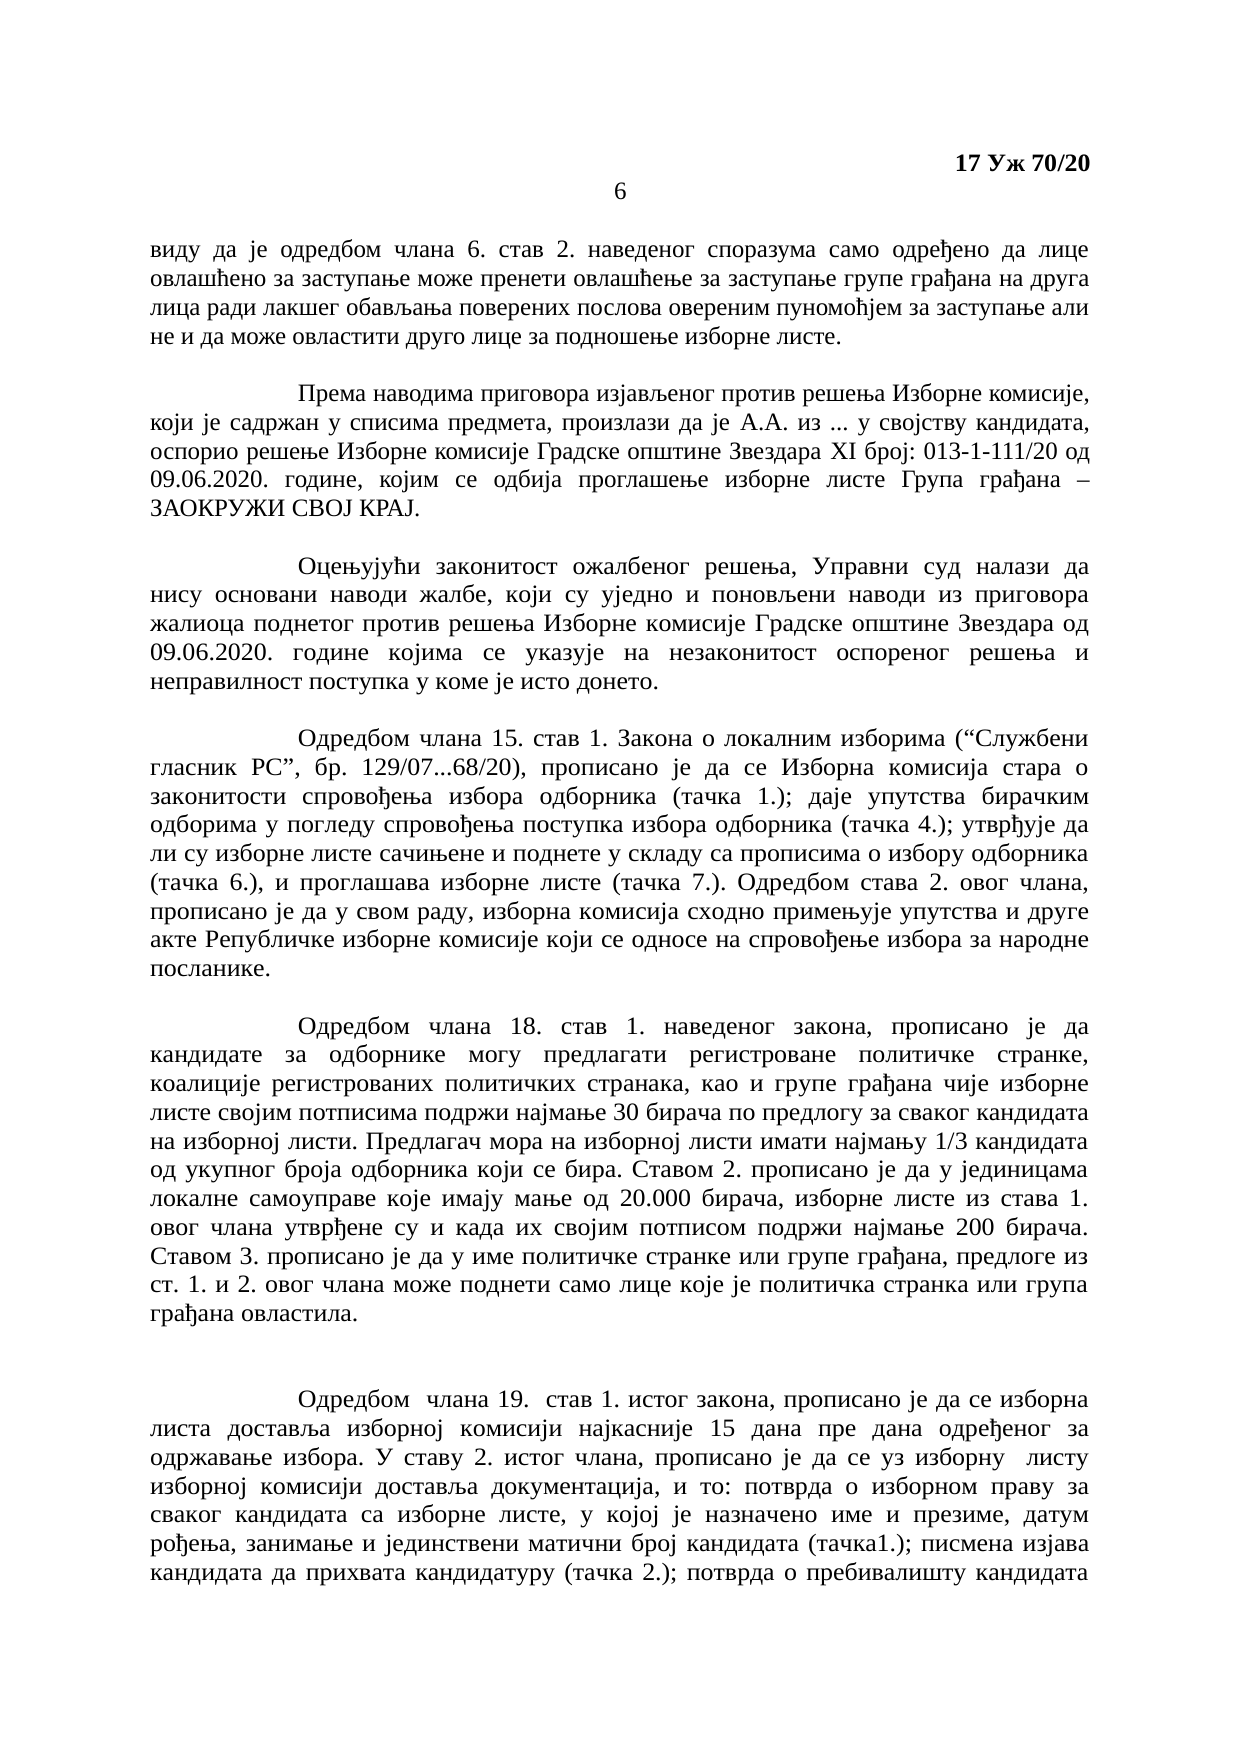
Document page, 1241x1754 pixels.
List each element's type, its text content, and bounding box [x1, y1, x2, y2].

text Одредбом члана 15. став 1. Закона о локалним изборима (“Службени гласник РС”, бр. 129/07...68/20), прописано је да се Изборна комисија стара о законитости спровођења избора одборника (тачка 1.); даје упутства бирачким одборима у погледу спровођења поступка избора одборника (тачка 4.); утврђује да ли су изборне листе сачињене и поднете у складу са прописима о избору одборника (тачка 6.), и проглашава изборне листе (тачка 7.). Одредбом става 2. овог члана, прописано је да у свом раду, изборна комисија сходно примењује упутства и друге акте Републичке изборне комисије који се односе на спровођење избора за народне посланике. [150, 723, 1090, 982]
text Одредбом члана 18. став 1. наведеног закона, прописано је да кандидате за одборнике могу предлагати регистроване политичке странке, коалиције регистрованих политичких странака, као и групе грађана чије изборне листе својим потписима подржи најмање 30 бирача по предлогу за сваког кандидата на изборној листи. Предлагач мора на изборној листи имати најмању 1/3 кандидата од укупног броја одборника који се бира. Ставом 2. прописано је да у јединицама локалне самоуправе које имају мање од 20.000 бирача, изборне листе из става 1. овог члана утврђене су и када их својим потписом подржи најмање 200 бирача. Ставом 3. прописано је да у име политичке странке или групе грађана, предлоге из ст. 1. и 2. овог члана може поднети само лице које је политичка странка или група грађана овластила. [150, 1011, 1090, 1327]
text Према наводима приговора изјављеног против решења Изборне комисије, који је садржан у списима предмета, произлази да је А.А. из ... у својству кандидата, оспорио решење Изборне комисије Градске општине Звездара XI број: 013-1-111/20 од 09.06.2020. године, којим се одбија проглашење изборне листе Група грађана – ЗАОКРУЖИ СВОЈ КРАЈ. [150, 378, 1090, 522]
text виду да је одредбом члана 6. став 2. наведеног споразума само одређено да лице овлашћено за заступање може пренети овлашћење за заступање групе грађана на друга лица ради лакшег обављања поверених послова овереним пуномоћјем за заступање али не и да може овластити друго лице за подношење изборне листе. [150, 234, 1090, 349]
text Оцењујући законитост ожалбеног решења, Управни суд налази да нису основани наводи жалбе, који су уједно и поновљени наводи из приговора жалиоца поднетог против решења Изборне комисије Градске општине Звездара од 09.06.2020. године којима се указује на незаконитост оспореног решења и неправилност поступка у коме је исто донето. [150, 551, 1090, 694]
text Одредбом члана 19. став 1. истог закона, прописано је да се изборна листа доставља изборној комисији најкасније 15 дана пре дана одређеног за одржавање избора. У ставу 2. истог члана, прописано је да се уз изборну листу изборној комисији доставља документација, и то: потврда о изборном праву за сваког кандидата са изборне листе, у којој је назначено име и презиме, датум рођења, занимање и јединствени матични број кандидата (тачка1.); писмена изјава кандидата да прихвата кандидатуру (тачка 2.); потврда о пребивалишту кандидата [150, 1384, 1090, 1586]
